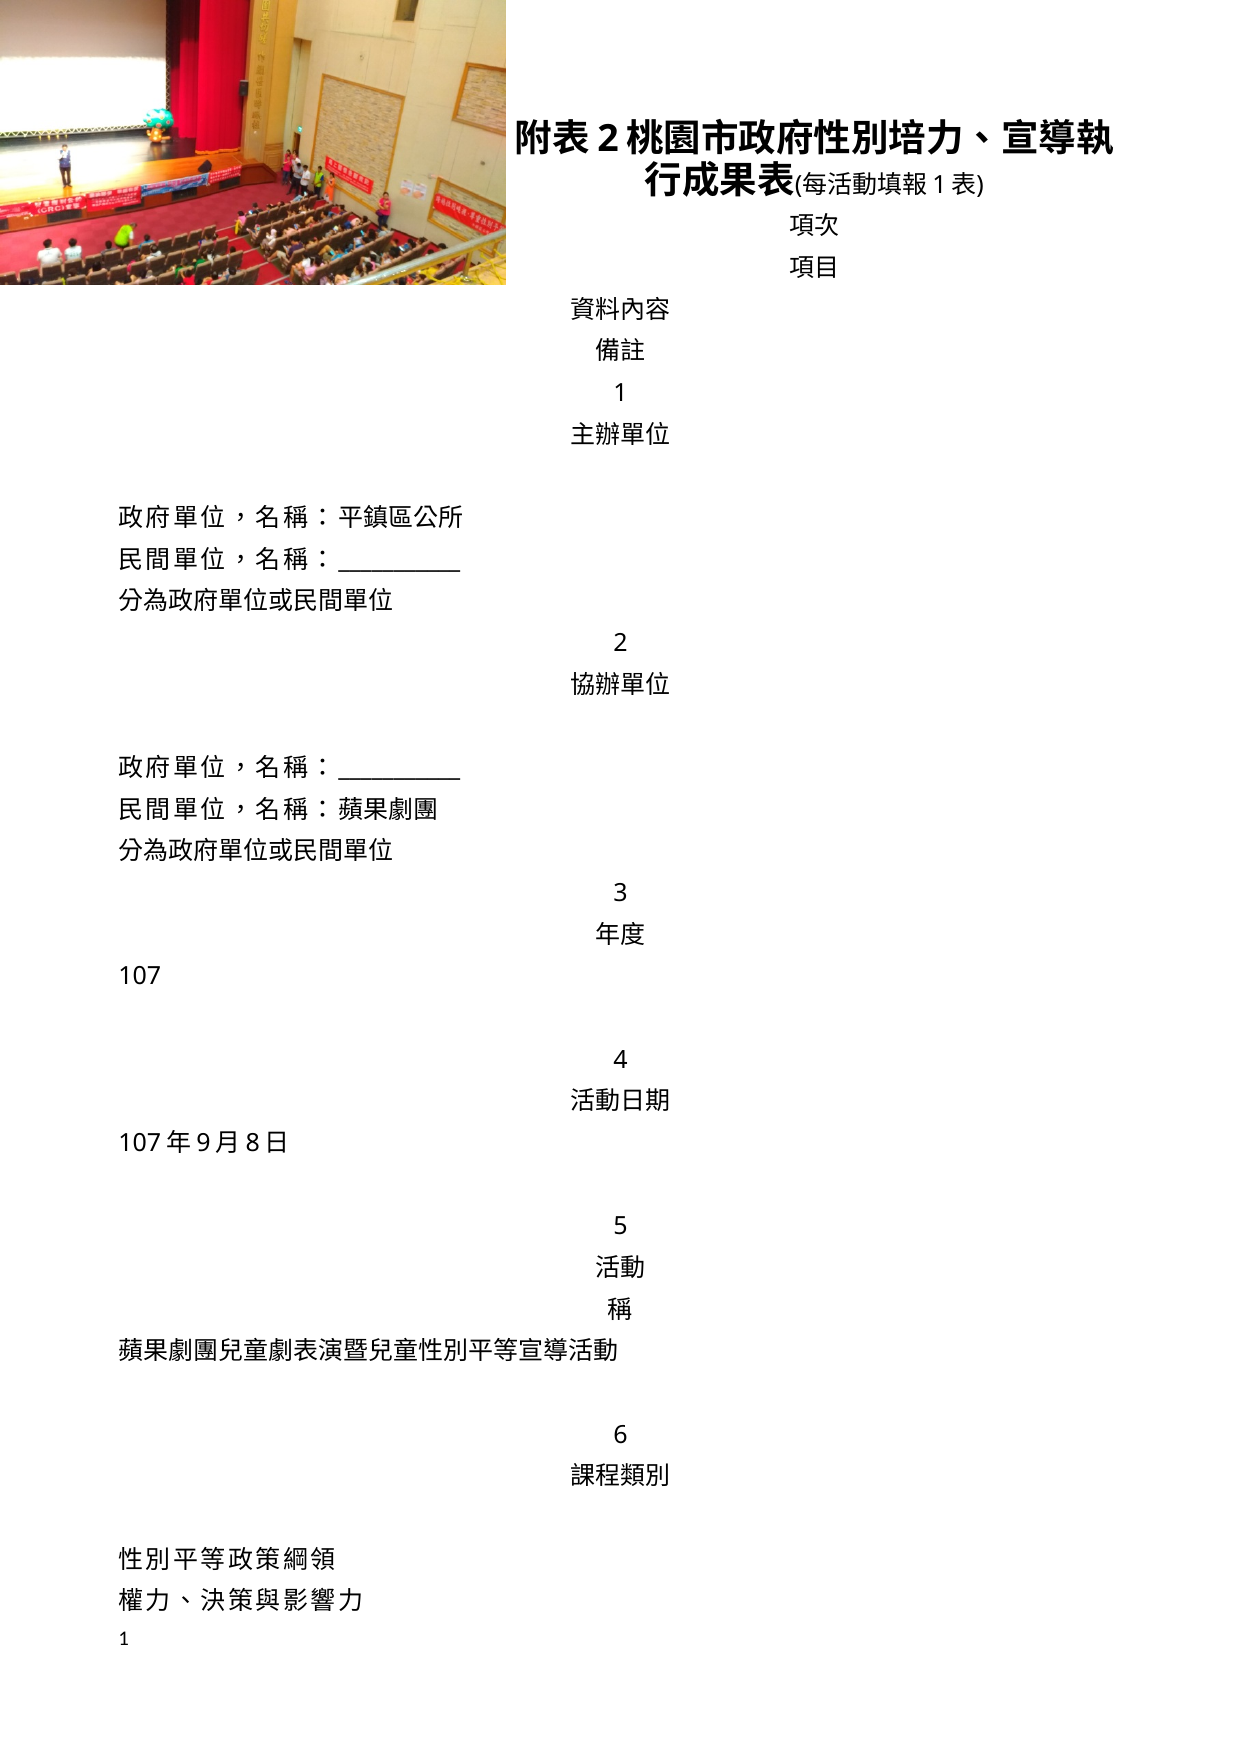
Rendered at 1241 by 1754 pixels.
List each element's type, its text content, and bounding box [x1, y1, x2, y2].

text 3 [118, 868, 1122, 910]
text 活動 [118, 1243, 1122, 1285]
text 1 [118, 368, 1122, 410]
text 107年9月8日 [118, 1118, 1122, 1160]
text 資料內容 [118, 285, 1122, 326]
text 課程類別 [118, 1451, 1122, 1493]
text 民間單位，名稱：蘋果劇團 [118, 785, 1122, 826]
text 性別平等政策綱領 [118, 1535, 1122, 1576]
text 備註 [118, 326, 1122, 368]
text 項次 [506, 201, 1122, 243]
text 6 [118, 1410, 1122, 1451]
text 分為政府單位或民間單位 [118, 826, 1122, 868]
text 項目 [506, 243, 1122, 285]
text 政府單位，名稱：平鎮區公所 [118, 493, 1122, 535]
text 政府單位，名稱：___________ [118, 743, 1122, 785]
text 4 [118, 1035, 1122, 1076]
text 2 [118, 618, 1122, 660]
text 蘋果劇團兒童劇表演暨兒童性別平等宣導活動 [118, 1326, 1122, 1368]
text 主辦單位 [118, 410, 1122, 451]
text 分為政府單位或民間單位 [118, 576, 1122, 618]
text 權力、決策與影響力 [118, 1576, 1122, 1618]
text 稱 [118, 1285, 1122, 1326]
text 民間單位，名稱：___________ [118, 535, 1122, 576]
text 協辦單位 [118, 660, 1122, 701]
text 107 [118, 951, 1122, 993]
text 年度 [118, 910, 1122, 951]
text 5 [118, 1201, 1122, 1243]
text 附表2桃園市政府性別培力、宣導執行成果表(每活動填報1表) [506, 118, 1122, 201]
picture [0, 0, 506, 285]
text 活動日期 [118, 1076, 1122, 1118]
